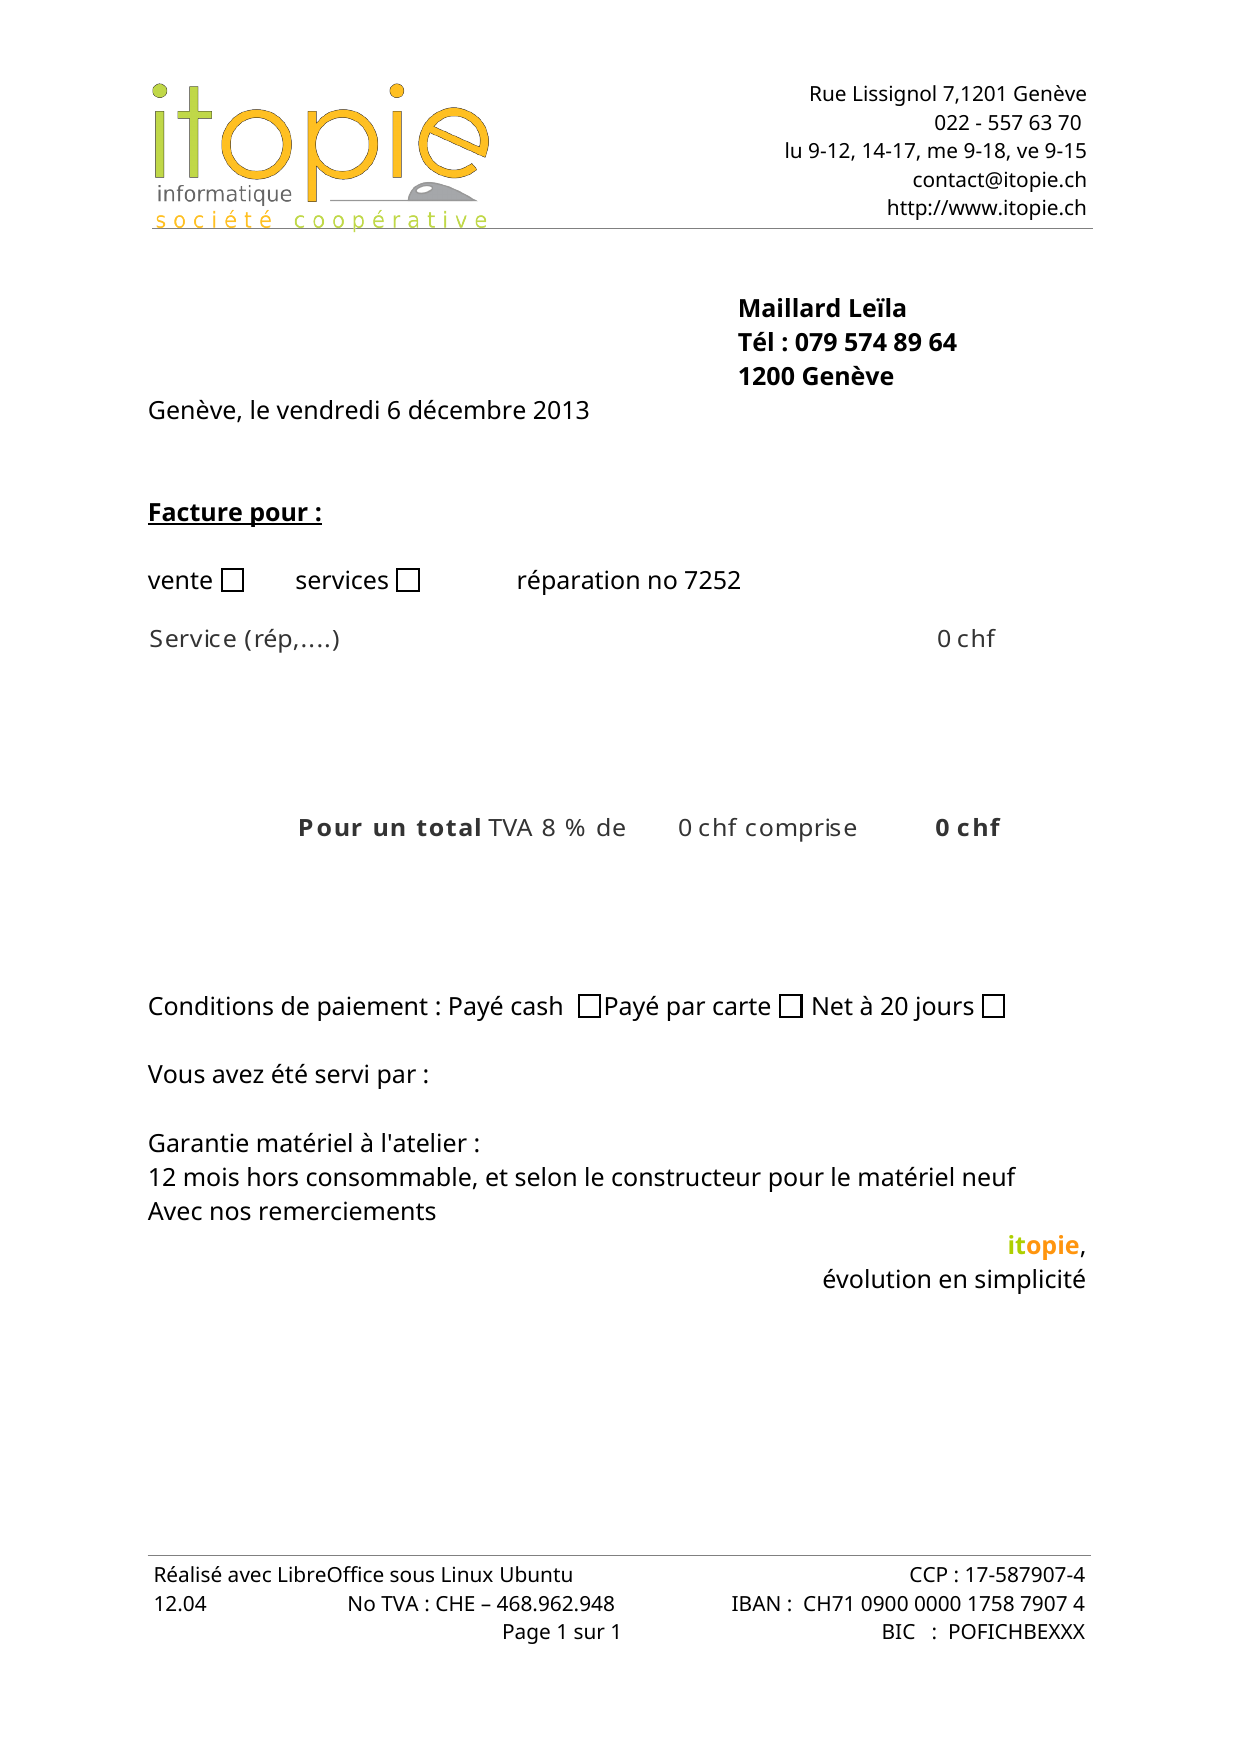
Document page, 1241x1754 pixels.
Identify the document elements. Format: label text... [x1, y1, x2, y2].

text 1200 Genève [148, 358, 1093, 392]
picture [138, 72, 500, 244]
text vente services réparation no 7252 [148, 563, 1093, 597]
text Vous avez été servi par : [148, 1057, 1093, 1091]
text Facture pour : [148, 495, 1093, 529]
text Maillard Leïla [148, 290, 1093, 324]
text Genève, le vendredi 6 décembre 2013 [148, 392, 1093, 427]
text itopie, [148, 1227, 1093, 1262]
text Tél : 079 574 89 64 [148, 324, 1093, 358]
text évolution en simplicité [148, 1262, 1093, 1296]
text Conditions de paiement : Payé cash Payé par carte Net à 20 jours [148, 989, 1093, 1023]
text Avec nos remerciements [148, 1193, 1093, 1227]
text Garantie matériel à l'atelier : [148, 1125, 1093, 1159]
text 12 mois hors consommable, et selon le constructeur pour le matériel neuf [148, 1159, 1093, 1193]
